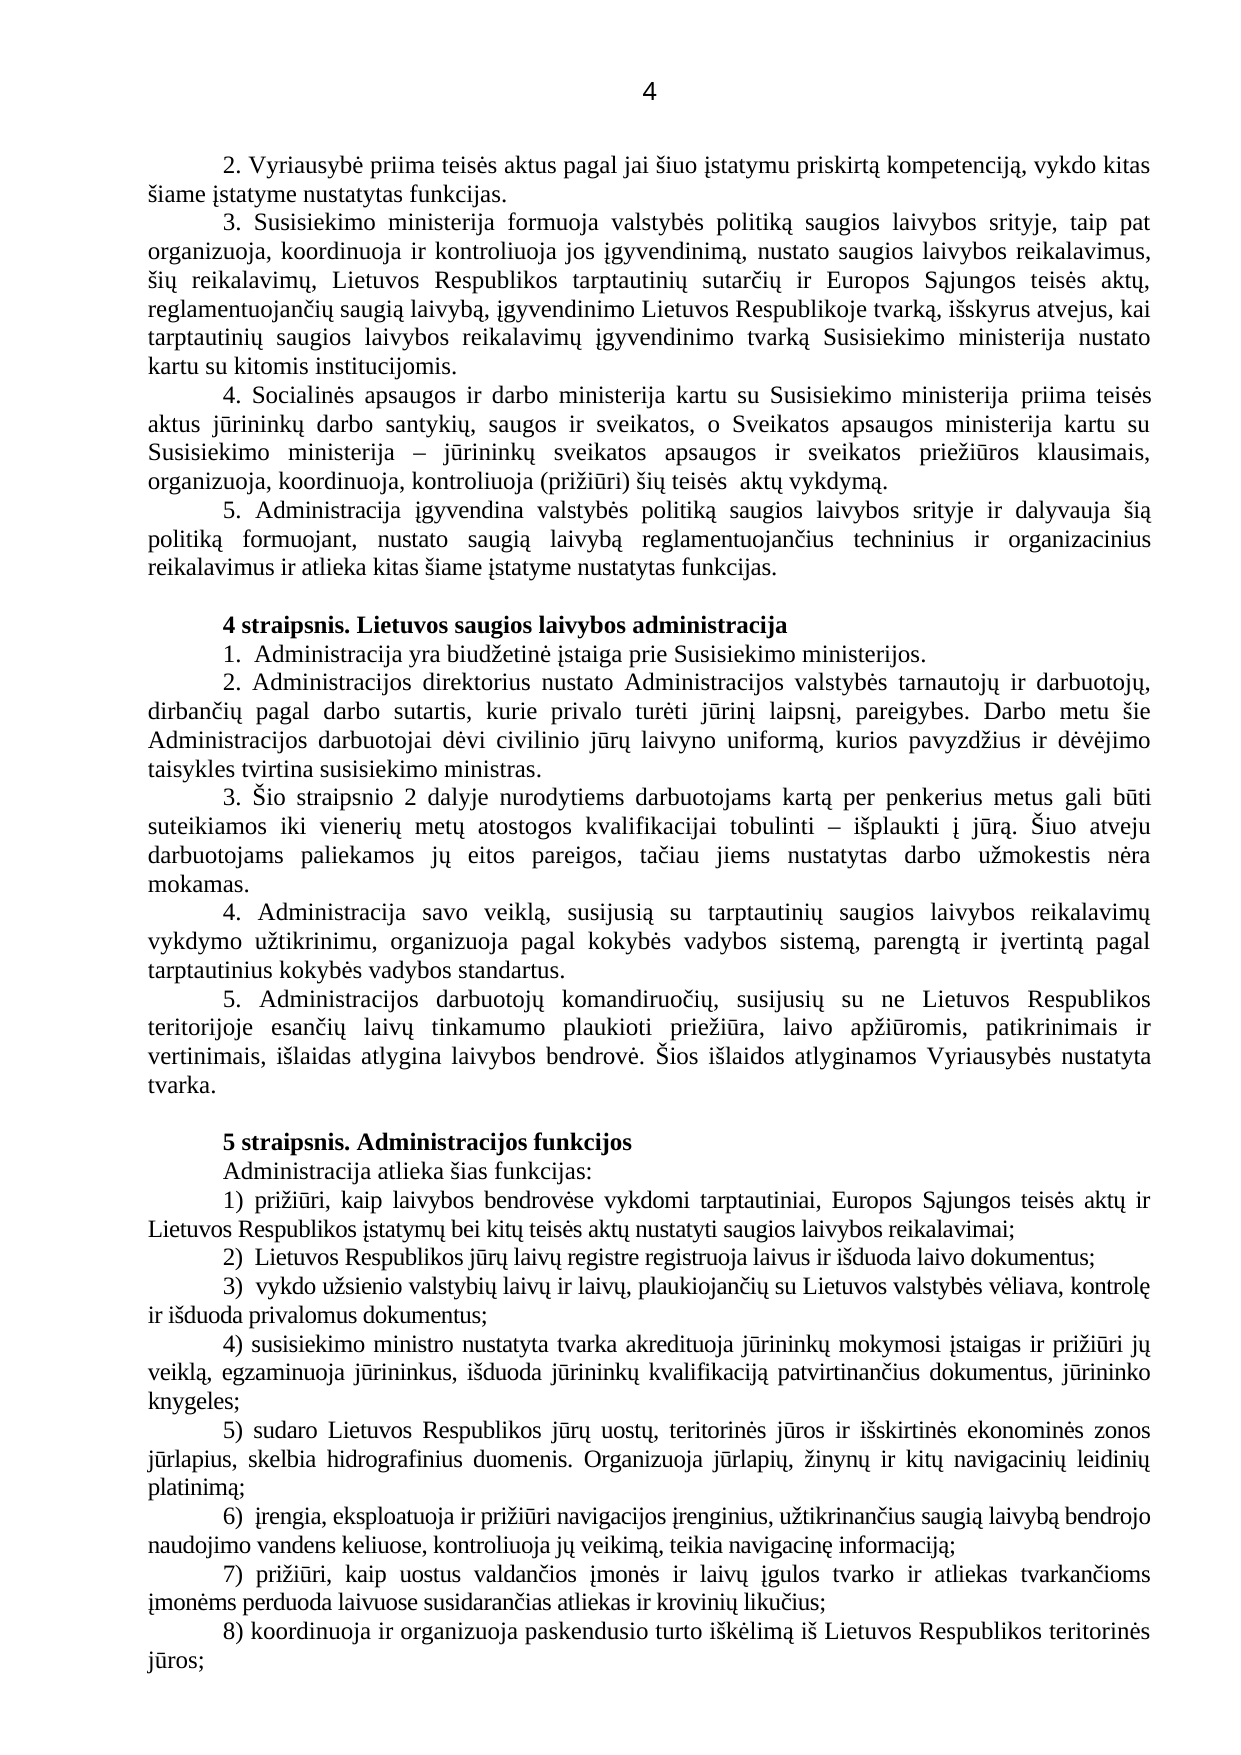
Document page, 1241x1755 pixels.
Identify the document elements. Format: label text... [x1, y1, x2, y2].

text 5 straipsnis. Administracijos funkcijos [148, 1127, 1152, 1156]
text 4 straipsnis. Lietuvos saugios laivybos administracija [148, 610, 1152, 639]
text 2. Vyriausybė priima teisės aktus pagal jai šiuo įstatymu priskirtą kompetenciją, vykdo kitas šiame įstatyme nustatytas funkcijas. [148, 150, 1152, 207]
text 3. Šio straipsnio 2 dalyje nurodytiems darbuotojams kartą per penkerius metus gali būti suteikiamos iki vienerių metų atostogos kvalifikacijai tobulinti – išplaukti į jūrą. Šiuo atveju darbuotojams paliekamos jų eitos pareigos, tačiau jiems nustatytas darbo užmokestis nėra mokamas. [148, 782, 1152, 897]
text 4. Administracija savo veiklą, susijusią su tarptautinių saugios laivybos reikalavimų vykdymo užtikrinimu, organizuoja pagal kokybės vadybos sistemą, parengtą ir įvertintą pagal tarptautinius kokybės vadybos standartus. [148, 897, 1152, 984]
text 5) sudaro Lietuvos Respublikos jūrų uostų, teritorinės jūros ir išskirtinės ekonominės zonos jūrlapius, skelbia hidrografinius duomenis. Organizuoja jūrlapių, žinynų ir kitų navigacinių leidinių platinimą; [148, 1415, 1152, 1501]
text 2. Administracijos direktorius nustato Administracijos valstybės tarnautojų ir darbuotojų, dirbančių pagal darbo sutartis, kurie privalo turėti jūrinį laipsnį, pareigybes. Darbo metu šie Administracijos darbuotojai dėvi civilinio jūrų laivyno uniformą, kurios pavyzdžius ir dėvėjimo taisykles tvirtina susisiekimo ministras. [148, 667, 1152, 782]
text 1. Administracija yra biudžetinė įstaiga prie Susisiekimo ministerijos. [148, 639, 1152, 667]
text 5. Administracijos darbuotojų komandiruočių, susijusių su ne Lietuvos Respublikos teritorijoje esančių laivų tinkamumo plaukioti priežiūra, laivo apžiūromis, patikrinimais ir vertinimais, išlaidas atlygina laivybos bendrovė. Šios išlaidos atlyginamos Vyriausybės nustatyta tvarka. [148, 984, 1152, 1099]
text 7) prižiūri, kaip uostus valdančios įmonės ir laivų įgulos tvarko ir atliekas tvarkančioms įmonėms perduoda laivuose susidarančias atliekas ir krovinių likučius; [148, 1559, 1152, 1616]
text 1) prižiūri, kaip laivybos bendrovėse vykdomi tarptautiniai, Europos Sąjungos teisės aktų ir Lietuvos Respublikos įstatymų bei kitų teisės aktų nustatyti saugios laivybos reikalavimai; [148, 1185, 1152, 1242]
text 5. Administracija įgyvendina valstybės politiką saugios laivybos srityje ir dalyvauja šią politiką formuojant, nustato saugią laivybą reglamentuojančius techninius ir organizacinius reikalavimus ir atlieka kitas šiame įstatyme nustatytas funkcijas. [148, 495, 1152, 581]
text 8) koordinuoja ir organizuoja paskendusio turto iškėlimą iš Lietuvos Respublikos teritorinės jūros; [148, 1616, 1152, 1674]
text Administracija atlieka šias funkcijas: [148, 1156, 1152, 1185]
text 6) įrengia, eksploatuoja ir prižiūri navigacijos įrenginius, užtikrinančius saugią laivybą bendrojo naudojimo vandens keliuose, kontroliuoja jų veikimą, teikia navigacinę informaciją; [148, 1501, 1152, 1559]
text 4) susisiekimo ministro nustatyta tvarka akredituoja jūrininkų mokymosi įstaigas ir prižiūri jų veiklą, egzaminuoja jūrininkus, išduoda jūrininkų kvalifikaciją patvirtinančius dokumentus, jūrininko knygeles; [148, 1329, 1152, 1415]
text 3) vykdo užsienio valstybių laivų ir laivų, plaukiojančių su Lietuvos valstybės vėliava, kontrolę ir išduoda privalomus dokumentus; [148, 1271, 1152, 1329]
text 4. Socialinės apsaugos ir darbo ministerija kartu su Susisiekimo ministerija priima teisės aktus jūrininkų darbo santykių, saugos ir sveikatos, o Sveikatos apsaugos ministerija kartu su Susisiekimo ministerija – jūrininkų sveikatos apsaugos ir sveikatos priežiūros klausimais, organizuoja, koordinuoja, kontroliuoja (prižiūri) šių teisės aktų vykdymą. [148, 380, 1152, 495]
text 3. Susisiekimo ministerija formuoja valstybės politiką saugios laivybos srityje, taip pat organizuoja, koordinuoja ir kontroliuoja jos įgyvendinimą, nustato saugios laivybos reikalavimus, šių reikalavimų, Lietuvos Respublikos tarptautinių sutarčių ir Europos Sąjungos teisės aktų, reglamentuojančių saugią laivybą, įgyvendinimo Lietuvos Respublikoje tvarką, išskyrus atvejus, kai tarptautinių saugios laivybos reikalavimų įgyvendinimo tvarką Susisiekimo ministerija nustato kartu su kitomis institucijomis. [148, 207, 1152, 380]
text 2) Lietuvos Respublikos jūrų laivų registre registruoja laivus ir išduoda laivo dokumentus; [148, 1242, 1152, 1271]
